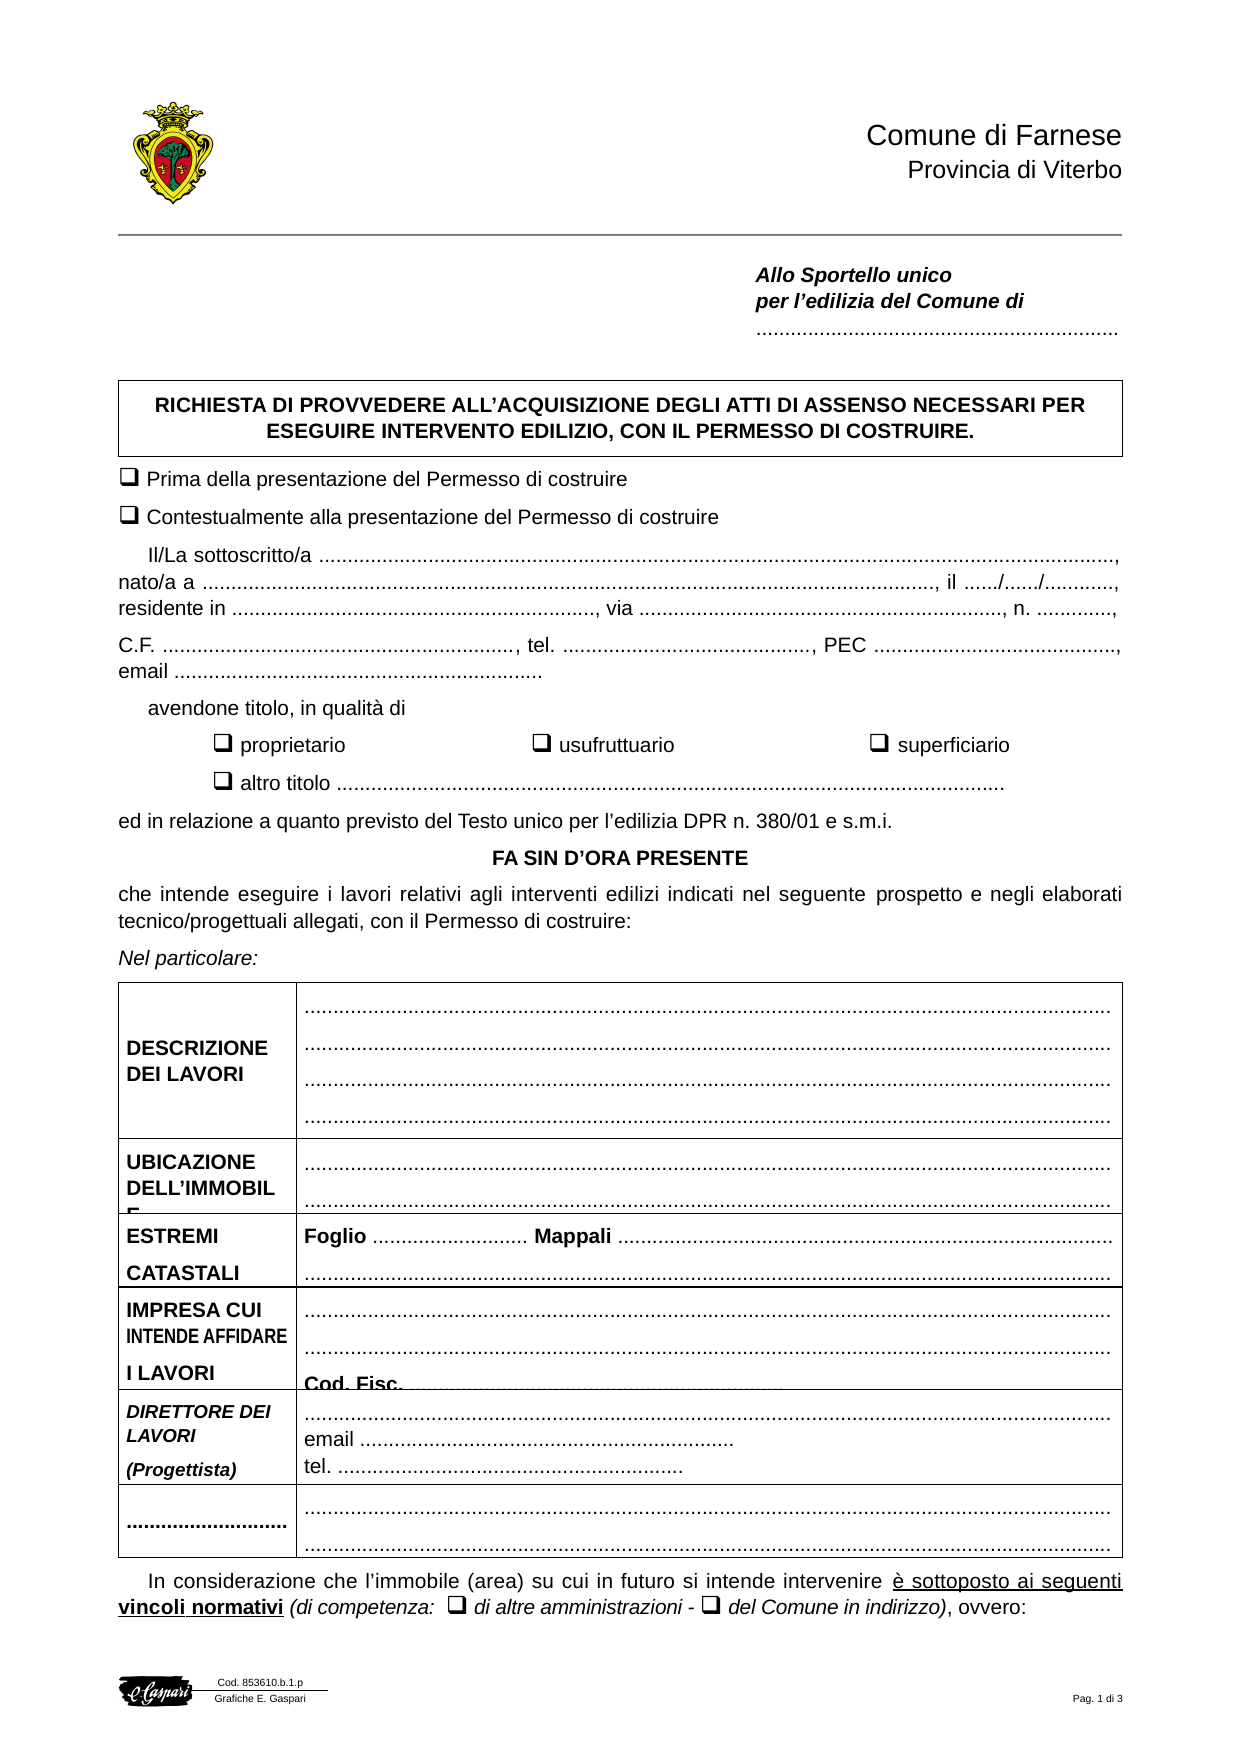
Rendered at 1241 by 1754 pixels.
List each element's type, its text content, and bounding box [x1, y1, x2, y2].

table_cell DIRETTORE DEI LAVORI (Progettista) [119, 1390, 296, 1483]
table_cell ............................................................................................................................................ ............................................................................................................................................ Cod. Fisc. ................................................................. tel. ................................................... [297, 1288, 1122, 1389]
table_cell ESTREMI CATASTALI [119, 1214, 296, 1286]
text ed in relazione a quanto previsto del Testo unico per l’edilizia DPR n. 380/01 e s.m.i. [118, 809, 1122, 833]
text  Prima della presentazione del Permesso di costruire [118, 467, 1122, 492]
text Comune di Farnese [224, 118, 1122, 152]
table_cell UBICAZIONE DELL’IMMOBILE [119, 1139, 296, 1212]
table_header RICHIESTA DI PROVVEDERE ALL’ACQUISIZIONE DEGLI ATTI DI ASSENSO NECESSARI PER ESEGUIRE INTERVENTO EDILIZIO, CON IL PERMESSO DI COSTRUIRE. [119, 381, 1122, 456]
text C.F. ............................................................., tel. ..........................................., PEC .........................................., email ................................................................ [118, 633, 1122, 683]
text In considerazione che l’immobile (area) su cui in futuro si intende intervenire è sottoposto ai seguenti vincoli normativi (di competenza:  di altre amministrazioni -  del Comune in indirizzo), ovvero: [118, 1568, 1122, 1620]
text Nel particolare: [118, 945, 1122, 969]
table_cell ............................................................................................................................................ ............................................................................................................................................ [297, 1485, 1122, 1557]
table_header ............................................................................................................................................ ............................................................................................................................................ ............................................................................................................................................ ............................................................................................................................................ [297, 983, 1122, 1138]
table_header DESCRIZIONE DEI LAVORI [119, 983, 296, 1138]
table_cell IMPRESA CUI INTENDE AFFIDARE I LAVORI [119, 1288, 296, 1389]
text  Contestualmente alla presentazione del Permesso di costruire [118, 505, 1122, 530]
picture [118, 1675, 193, 1707]
text Allo Sportello unico [755, 263, 1122, 287]
text ............................................................... [756, 316, 1122, 339]
text avendone titolo, in qualità di [118, 696, 1122, 720]
table_cell ............................................................................................................................................ email ................................................................. tel. ............................................................ [297, 1390, 1122, 1483]
text per l’edilizia del Comune di [756, 289, 1122, 313]
table_cell ............................ [119, 1485, 296, 1557]
table_cell Foglio ........................... Mappali ...................................................................................... ............................................................................................................................................ [297, 1214, 1122, 1286]
table_cell ............................................................................................................................................ ............................................................................................................................................ [297, 1139, 1122, 1212]
text Provincia di Viterbo [224, 155, 1122, 184]
text Il/La sottoscritto/a .........................................................................................................................................., nato/a a ..............................................................................................................................., il ....../....../............, residente in ..............................................................., via ..............................................................., n. ............., [118, 543, 1122, 620]
text  proprietario  usufruttuario  superficiario [118, 732, 1122, 757]
text che intende eseguire i lavori relativi agli interventi edilizi indicati nel seguente prospetto e negli elaborati tecnico/progettuali allegati, con il Permesso di costruire: [118, 882, 1122, 932]
text FA SIN D’ORA PRESENTE [118, 845, 1122, 869]
text  altro titolo .................................................................................................................... [118, 771, 1122, 796]
picture [122, 87, 224, 219]
